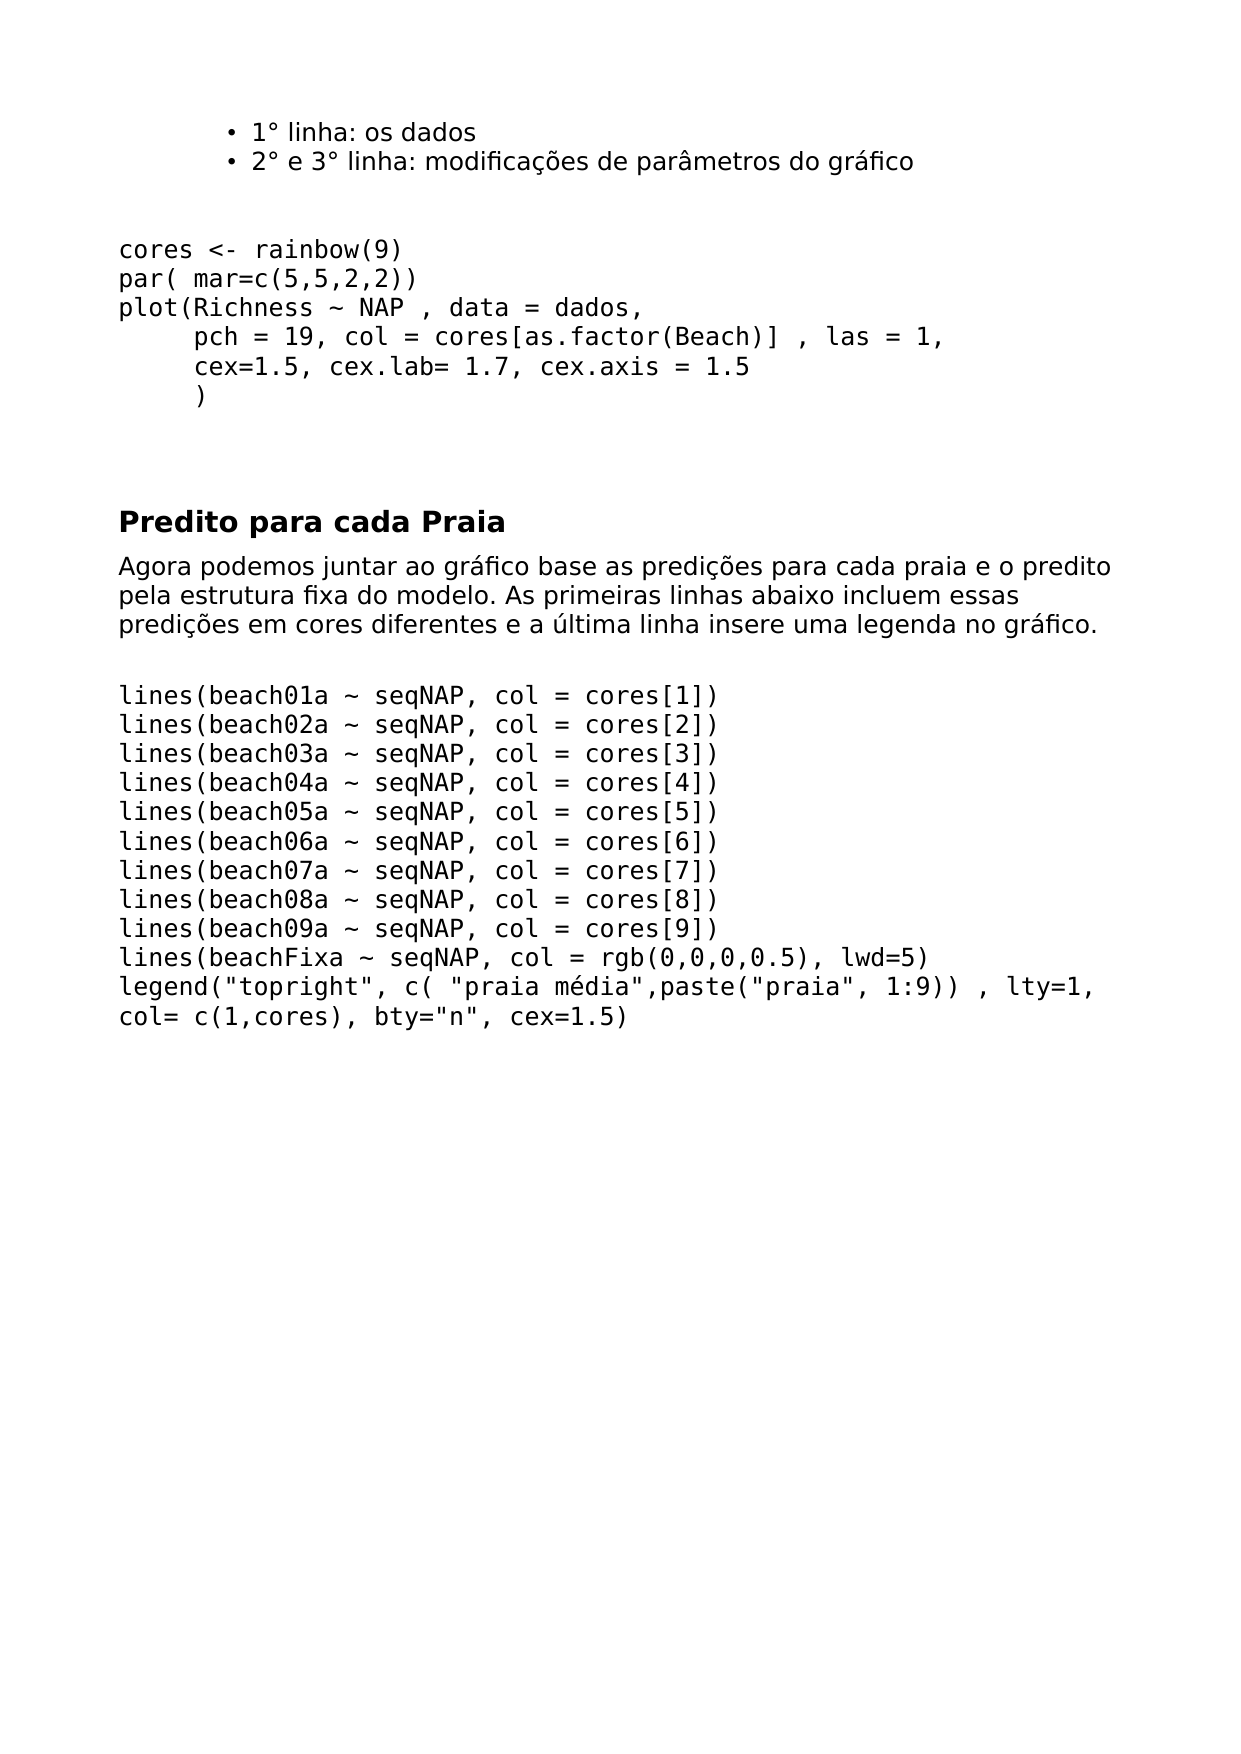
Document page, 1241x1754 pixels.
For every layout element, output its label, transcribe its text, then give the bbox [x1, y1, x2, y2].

list 2° e 3° linha: modificações de parâmetros do gráfico [236, 147, 1122, 176]
text Agora podemos juntar ao gráfico base as predições para cada praia e o predito pela estrutura fixa do modelo. As primeiras linhas abaixo incluem essas predições em cores diferentes e a última linha insere uma legenda no gráfico. [118, 552, 1122, 639]
list 1° linha: os dados [236, 118, 1122, 147]
subtitle Predito para cada Praia [118, 505, 1122, 539]
text cores <- rainbow(9) par( mar=c(5,5,2,2)) plot(Richness ~ NAP , data = dados, pch = 19, col = cores[as.factor(Beach)] , las = 1, cex=1.5, cex.lab= 1.7, cex.axis = 1.5 ) [118, 206, 1122, 468]
text lines(beach01a ~ seqNAP, col = cores[1]) lines(beach02a ~ seqNAP, col = cores[2]) lines(beach03a ~ seqNAP, col = cores[3]) lines(beach04a ~ seqNAP, col = cores[4]) lines(beach05a ~ seqNAP, col = cores[5]) lines(beach06a ~ seqNAP, col = cores[6]) lines(beach07a ~ seqNAP, col = cores[7]) lines(beach08a ~ seqNAP, col = cores[8]) lines(beach09a ~ seqNAP, col = cores[9]) lines(beachFixa ~ seqNAP, col = rgb(0,0,0,0.5), lwd=5) legend("topright", c( "praia média",paste("praia", 1:9)) , lty=1, col= c(1,cores), bty="n", cex=1.5) [118, 652, 1122, 1089]
